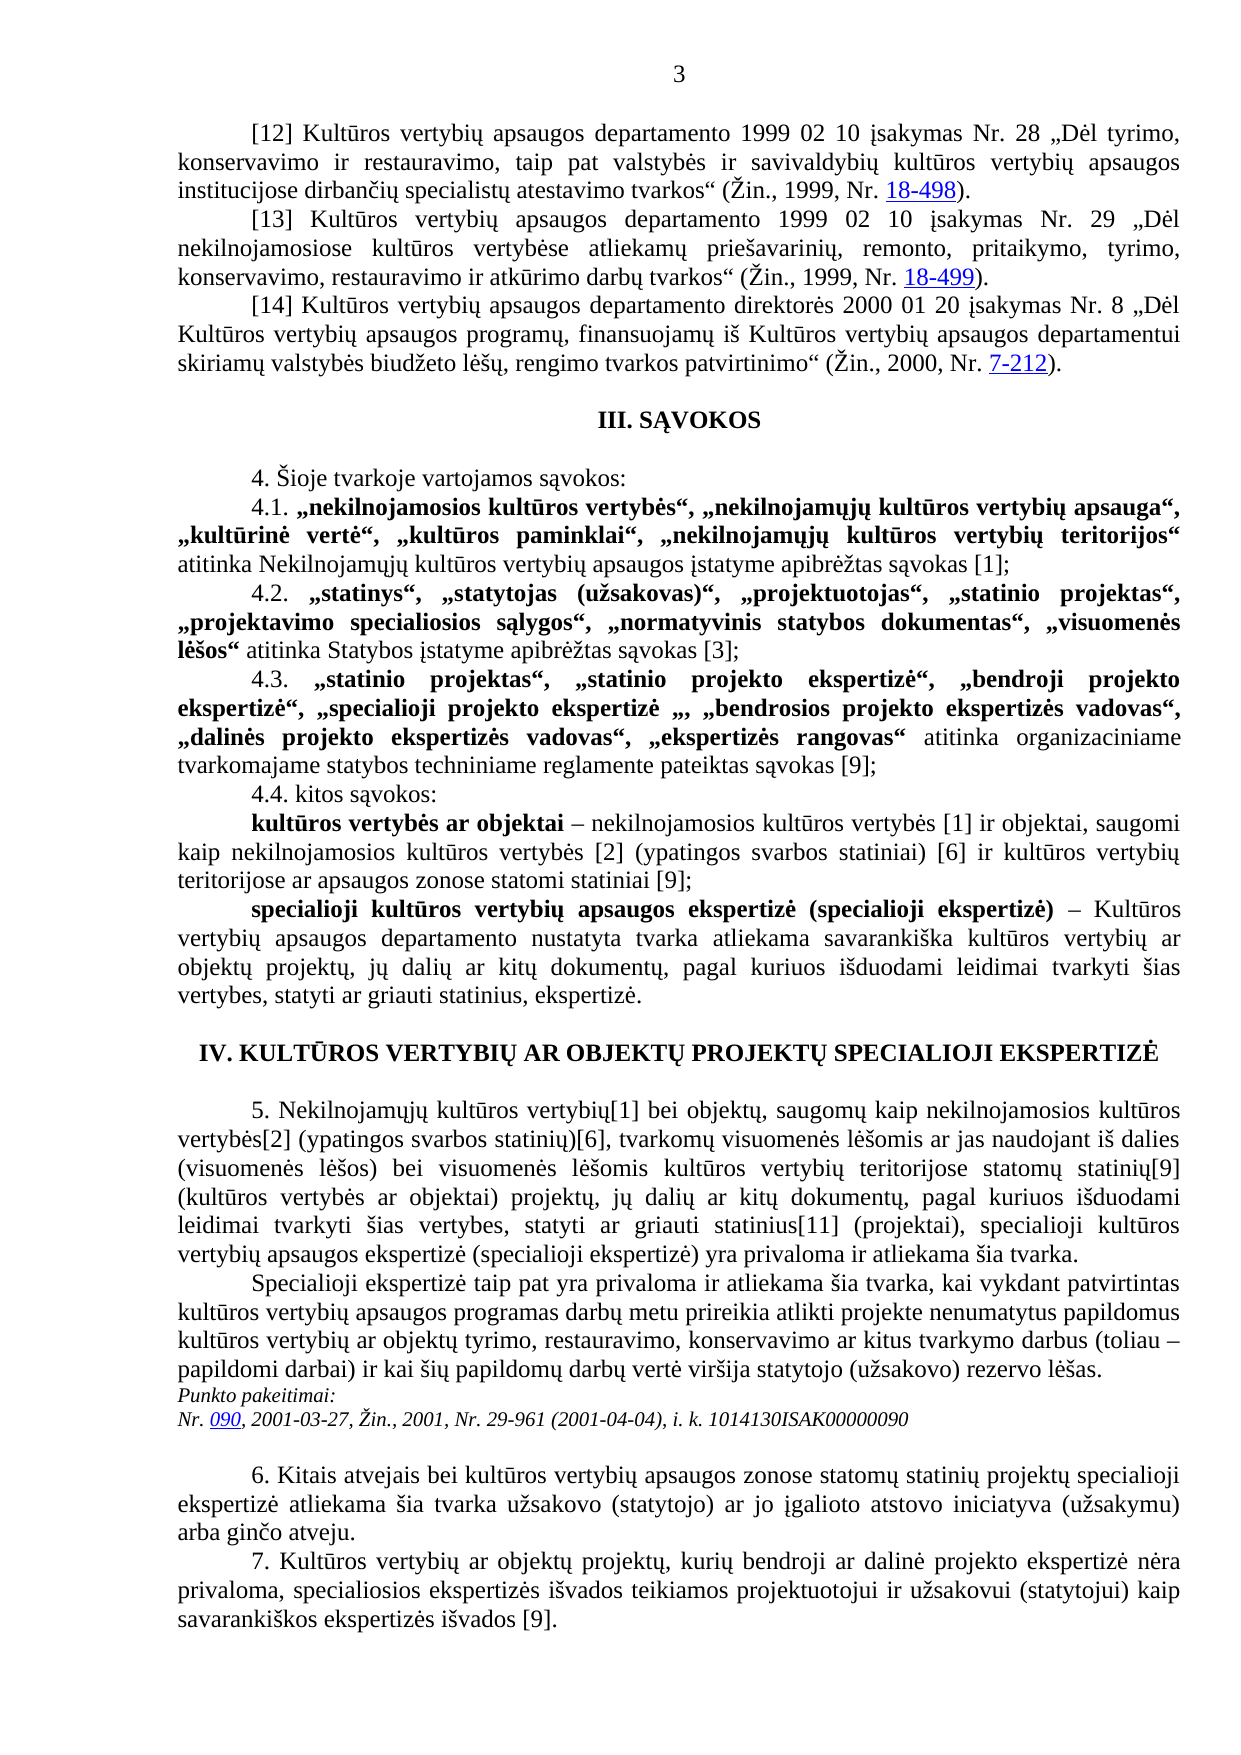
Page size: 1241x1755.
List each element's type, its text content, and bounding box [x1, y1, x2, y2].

text [14] Kultūros vertybių apsaugos departamento direktorės 2000 01 20 įsakymas Nr. 8 „Dėl Kultūros vertybių apsaugos programų, finansuojamų iš Kultūros vertybių apsaugos departamentui skiriamų valstybės biudžeto lėšų, rengimo tvarkos patvirtinimo“ (Žin., 2000, Nr. 7-212). [177, 291, 1181, 377]
text Nr. 090, 2001-03-27, Žin., 2001, Nr. 29-961 (2001-04-04), i. k. 1014130ISAK00000090 [177, 1407, 1181, 1431]
text 4.1. „nekilnojamosios kultūros vertybės“, „nekilnojamųjų kultūros vertybių apsauga“, „kultūrinė vertė“, „kultūros paminklai“, „nekilnojamųjų kultūros vertybių teritorijos“ atitinka Nekilnojamųjų kultūros vertybių apsaugos įstatyme apibrėžtas sąvokas [1]; [177, 492, 1181, 578]
text 4.3. „statinio projektas“, „statinio projekto ekspertizė“, „bendroji projekto ekspertizė“, „specialioji projekto ekspertizė „, „bendrosios projekto ekspertizės vadovas“, „dalinės projekto ekspertizės vadovas“, „ekspertizės rangovas“ atitinka organizaciniame tvarkomajame statybos techniniame reglamente pateiktas sąvokas [9]; [177, 664, 1181, 779]
text Punkto pakeitimai: [177, 1383, 1181, 1407]
text 4.2. „statinys“, „statytojas (užsakovas)“, „projektuotojas“, „statinio projektas“, „projektavimo specialiosios sąlygos“, „normatyvinis statybos dokumentas“, „visuomenės lėšos“ atitinka Statybos įstatyme apibrėžtas sąvokas [3]; [177, 578, 1181, 664]
text [12] Kultūros vertybių apsaugos departamento 1999 02 10 įsakymas Nr. 28 „Dėl tyrimo, konservavimo ir restauravimo, taip pat valstybės ir savivaldybių kultūros vertybių apsaugos institucijose dirbančių specialistų atestavimo tvarkos“ (Žin., 1999, Nr. 18-498). [177, 118, 1181, 204]
text 6. Kitais atvejais bei kultūros vertybių apsaugos zonose statomų statinių projektų specialioji ekspertizė atliekama šia tvarka užsakovo (statytojo) ar jo įgalioto atstovo iniciatyva (užsakymu) arba ginčo atveju. [177, 1460, 1181, 1546]
text kultūros vertybės ar objektai – nekilnojamosios kultūros vertybės [1] ir objektai, saugomi kaip nekilnojamosios kultūros vertybės [2] (ypatingos svarbos statiniai) [6] ir kultūros vertybių teritorijose ar apsaugos zonose statomi statiniai [9]; [177, 808, 1181, 894]
text 4. Šioje tvarkoje vartojamos sąvokos: [177, 463, 1181, 492]
text IV. KULTŪROS VERTYBIŲ AR OBJEKTŲ PROJEKTŲ SPECIALIOJI EKSPERTIZĖ [177, 1038, 1181, 1067]
text III. SĄVOKOS [177, 406, 1181, 434]
text 7. Kultūros vertybių ar objektų projektų, kurių bendroji ar dalinė projekto ekspertizė nėra privaloma, specialiosios ekspertizės išvados teikiamos projektuotojui ir užsakovui (statytojui) kaip savarankiškos ekspertizės išvados [9]. [177, 1546, 1181, 1632]
text [13] Kultūros vertybių apsaugos departamento 1999 02 10 įsakymas Nr. 29 „Dėl nekilnojamosiose kultūros vertybėse atliekamų priešavarinių, remonto, pritaikymo, tyrimo, konservavimo, restauravimo ir atkūrimo darbų tvarkos“ (Žin., 1999, Nr. 18-499). [177, 204, 1181, 291]
text 4.4. kitos sąvokos: [177, 779, 1181, 808]
text specialioji kultūros vertybių apsaugos ekspertizė (specialioji ekspertizė) – Kultūros vertybių apsaugos departamento nustatyta tvarka atliekama savarankiška kultūros vertybių ar objektų projektų, jų dalių ar kitų dokumentų, pagal kuriuos išduodami leidimai tvarkyti šias vertybes, statyti ar griauti statinius, ekspertizė. [177, 894, 1181, 1009]
text 5. Nekilnojamųjų kultūros vertybių[1] bei objektų, saugomų kaip nekilnojamosios kultūros vertybės[2] (ypatingos svarbos statinių)[6], tvarkomų visuomenės lėšomis ar jas naudojant iš dalies (visuomenės lėšos) bei visuomenės lėšomis kultūros vertybių teritorijose statomų statinių[9] (kultūros vertybės ar objektai) projektų, jų dalių ar kitų dokumentų, pagal kuriuos išduodami leidimai tvarkyti šias vertybes, statyti ar griauti statinius[11] (projektai), specialioji kultūros vertybių apsaugos ekspertizė (specialioji ekspertizė) yra privaloma ir atliekama šia tvarka. [177, 1096, 1181, 1268]
text Specialioji ekspertizė taip pat yra privaloma ir atliekama šia tvarka, kai vykdant patvirtintas kultūros vertybių apsaugos programas darbų metu prireikia atlikti projekte nenumatytus papildomus kultūros vertybių ar objektų tyrimo, restauravimo, konservavimo ar kitus tvarkymo darbus (toliau – papildomi darbai) ir kai šių papildomų darbų vertė viršija statytojo (užsakovo) rezervo lėšas. [177, 1268, 1181, 1383]
